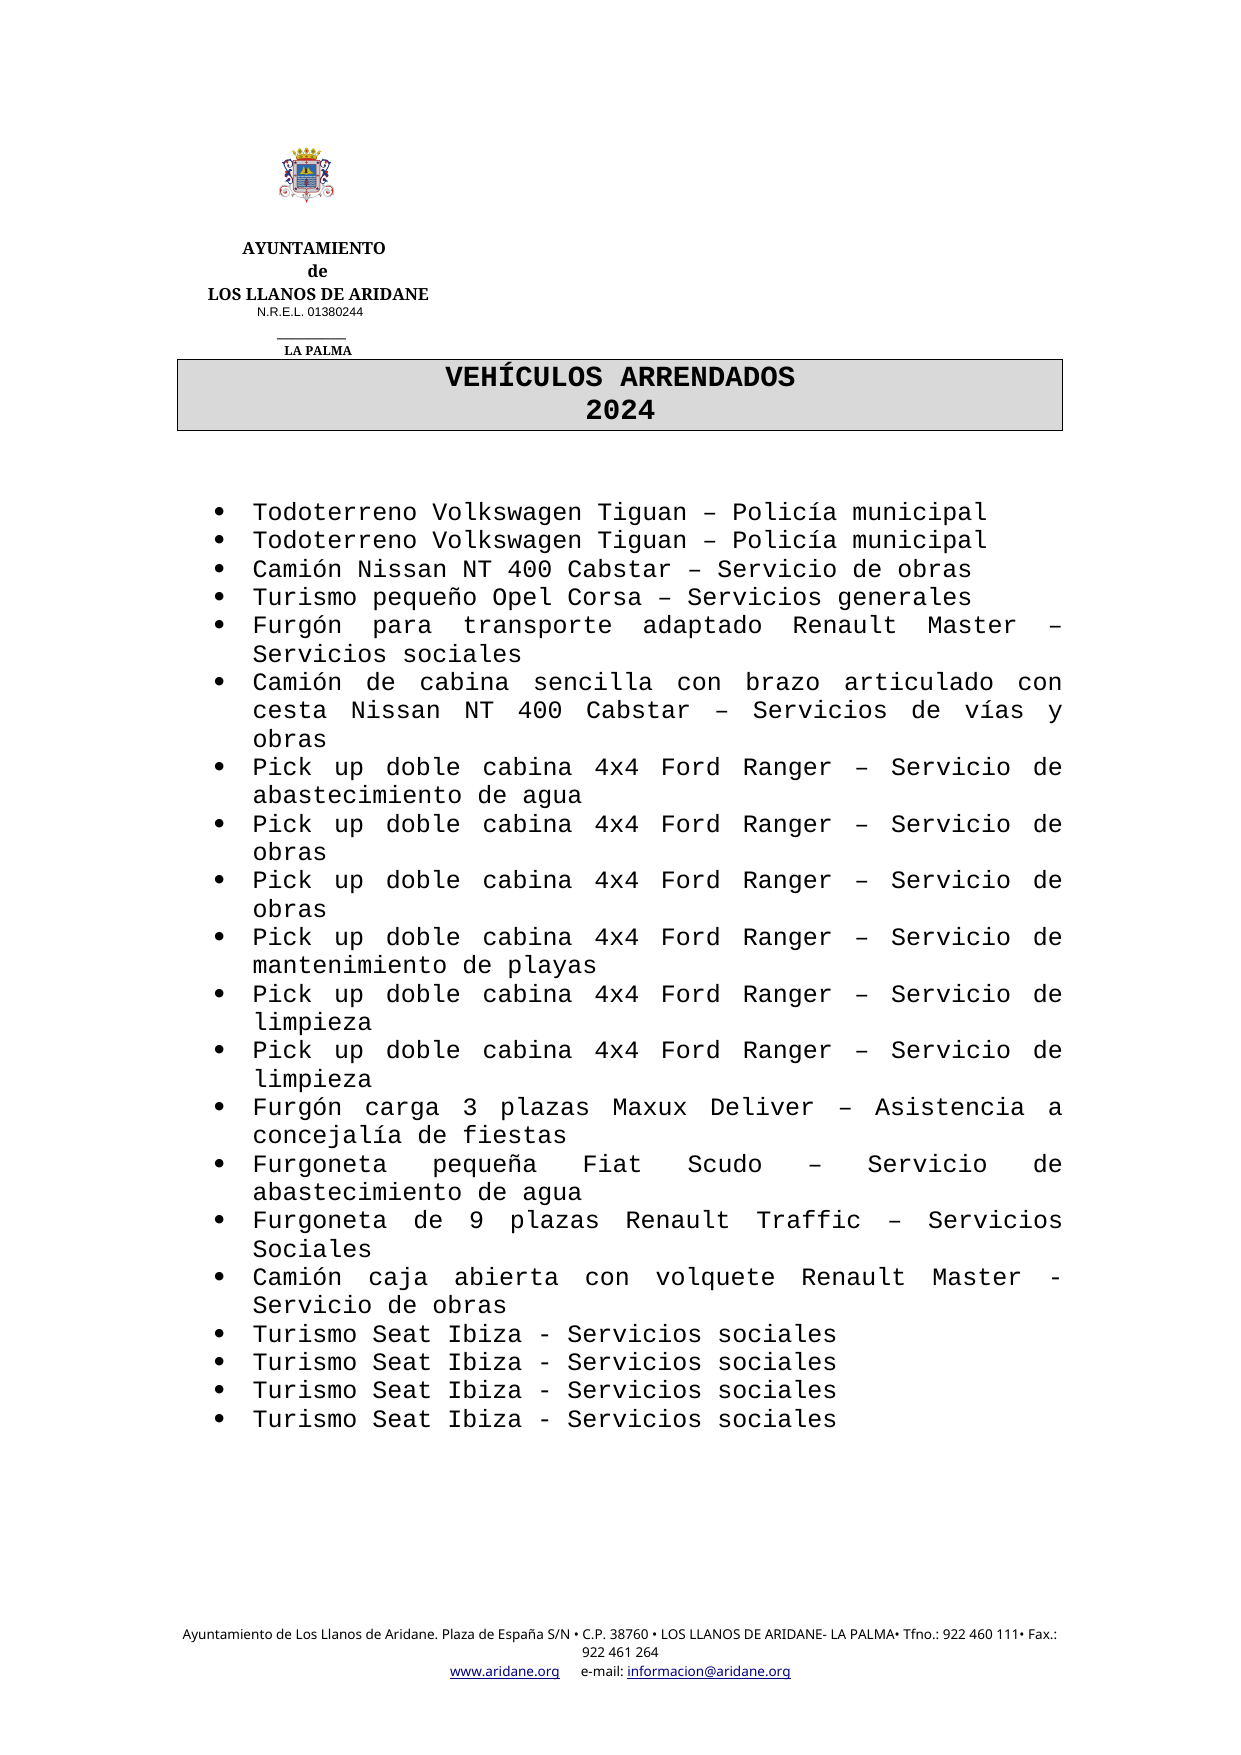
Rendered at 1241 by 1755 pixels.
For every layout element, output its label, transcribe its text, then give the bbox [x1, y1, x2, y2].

list Pick up doble cabina 4x4 Ford Ranger – Servicio de limpieza [215, 1038, 1063, 1094]
list Pick up doble cabina 4x4 Ford Ranger – Servicio de abastecimiento de agua [215, 754, 1063, 811]
list Pick up doble cabina 4x4 Ford Ranger – Servicio de obras [215, 868, 1063, 924]
list Turismo Seat Ibiza - Servicios sociales [215, 1321, 1063, 1349]
list Camión Nissan NT 400 Cabstar – Servicio de obras [215, 556, 1063, 584]
list Turismo Seat Ibiza - Servicios sociales [215, 1406, 1063, 1434]
text 2024 [178, 392, 1062, 430]
list Furgoneta pequeña Fiat Scudo – Servicio de abastecimiento de agua [215, 1151, 1063, 1208]
list Pick up doble cabina 4x4 Ford Ranger – Servicio de obras [215, 811, 1063, 868]
list Turismo Seat Ibiza - Servicios sociales [215, 1349, 1063, 1378]
list Furgoneta de 9 plazas Renault Traffic – Servicios Sociales [215, 1208, 1063, 1264]
list Todoterreno Volkswagen Tiguan – Policía municipal [215, 528, 1063, 556]
list Pick up doble cabina 4x4 Ford Ranger – Servicio de mantenimiento de playas [215, 924, 1063, 981]
list Pick up doble cabina 4x4 Ford Ranger – Servicio de limpieza [215, 981, 1063, 1038]
text VEHÍCULOS ARRENDADOS [178, 360, 1062, 392]
list Camión de cabina sencilla con brazo articulado con cesta Nissan NT 400 Cabstar – Servicios de vías y obras [215, 669, 1063, 754]
list Camión caja abierta con volquete Renault Master -Servicio de obras [215, 1264, 1063, 1321]
list Turismo Seat Ibiza - Servicios sociales [215, 1378, 1063, 1406]
list Furgón carga 3 plazas Maxux Deliver – Asistencia a concejalía de fiestas [215, 1094, 1063, 1151]
list Turismo pequeño Opel Corsa – Servicios generales [215, 584, 1063, 613]
list Furgón para transporte adaptado Renault Master – Servicios sociales [215, 613, 1063, 669]
list Todoterreno Volkswagen Tiguan – Policía municipal [215, 499, 1063, 528]
